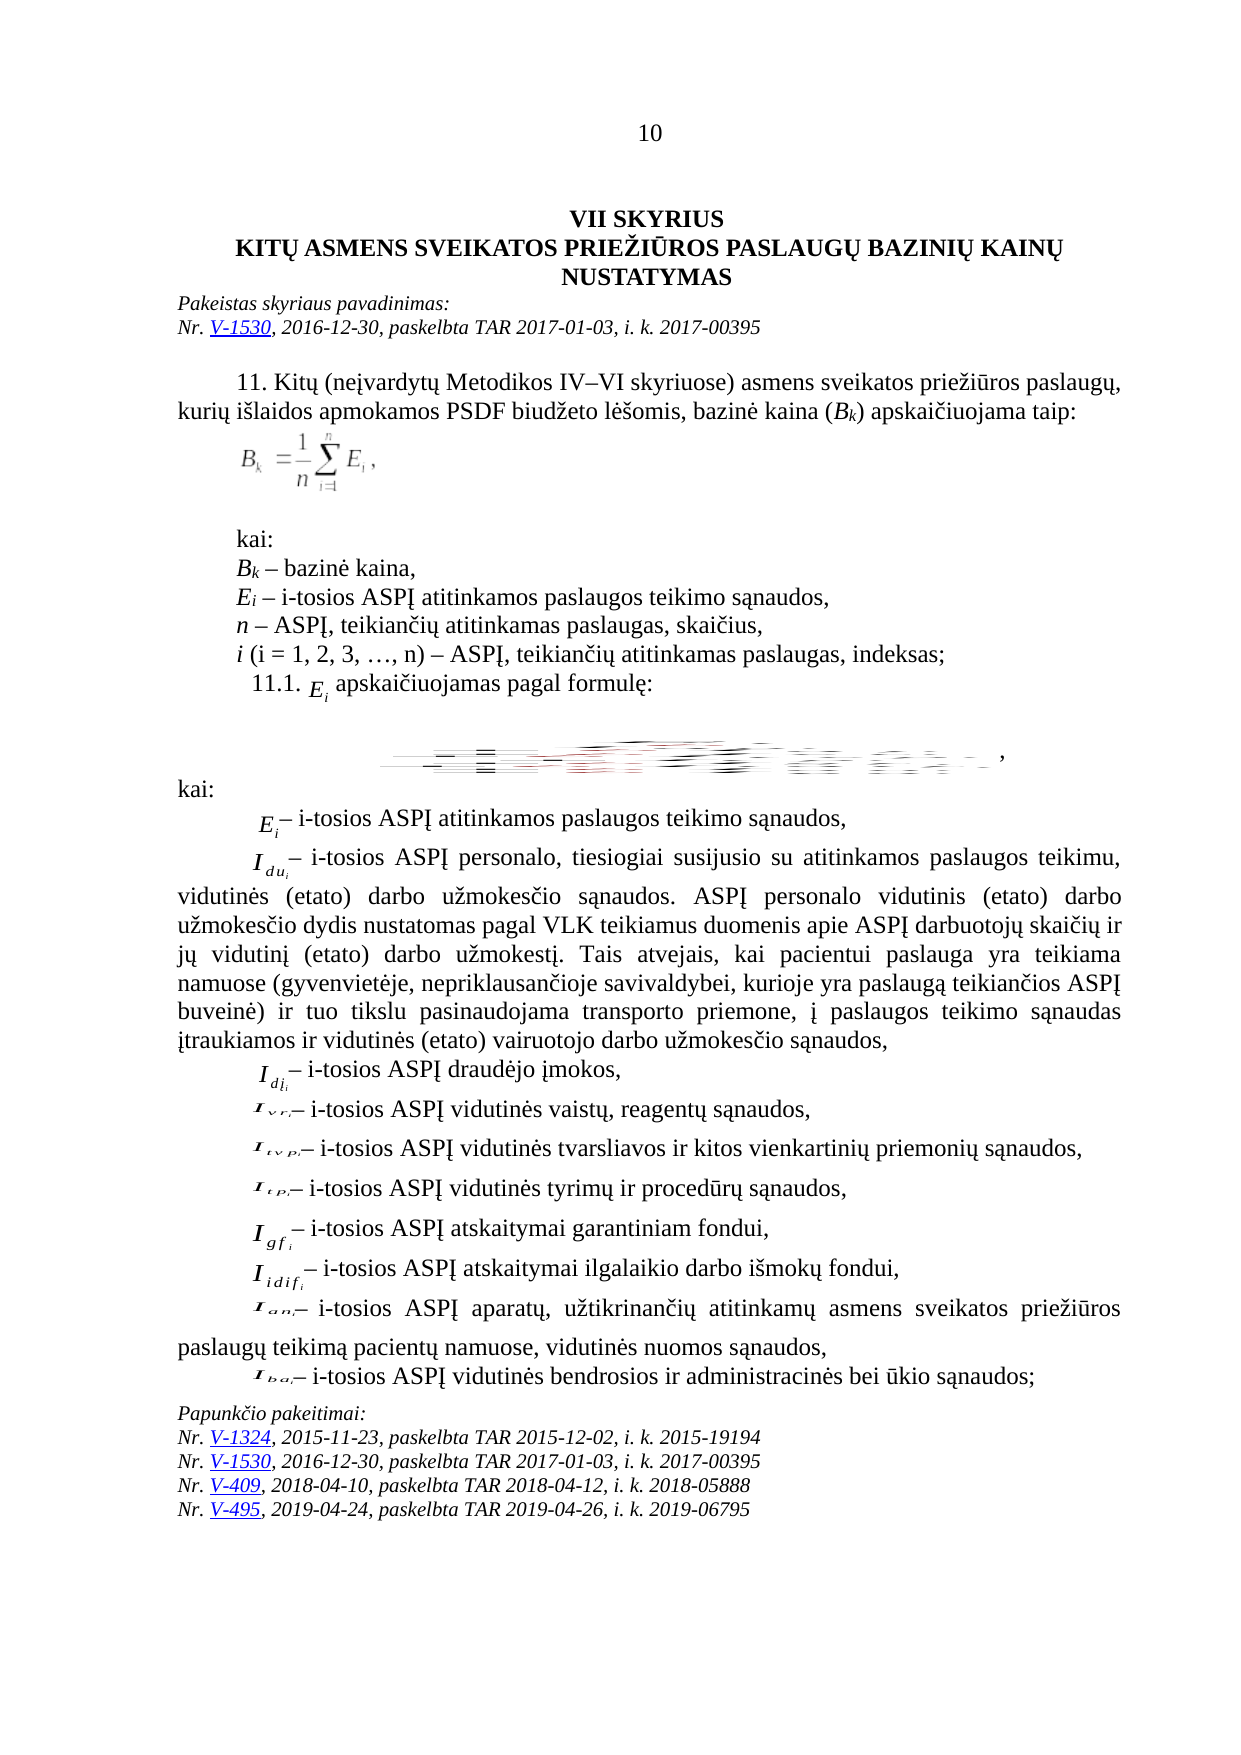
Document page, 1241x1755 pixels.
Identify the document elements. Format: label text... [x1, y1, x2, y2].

text Nr. V-1324, 2015-11-23, paskelbta TAR 2015-12-02, i. k. 2015-19194 [177, 1425, 1122, 1449]
text – i-tosios ASPĮ vidutinės vaistų, reagentų sąnaudos, [177, 1094, 1122, 1133]
text – i-tosios ASPĮ vidutinės tyrimų ir procedūrų sąnaudos, [177, 1173, 1122, 1213]
text VII SKYRIUS KITŲ ASMENS SVEIKATOS PRIEŽIŪROS PASLAUGŲ BAZINIŲ KAINŲ NUSTATYMAS [177, 204, 1122, 291]
text Bk – bazinė kaina, [177, 553, 1122, 582]
text 11. Kitų (neįvardytų Metodikos IV–VI skyriuose) asmens sveikatos priežiūros paslaugų, kurių išlaidos apmokamos PSDF biudžeto lėšomis, bazinė kaina (Bk) apskaičiuojama taip: [177, 367, 1122, 425]
text i (i = 1, 2, 3, …, n) – ASPĮ, teikiančių atitinkamas paslaugas, indeksas; [177, 639, 1122, 668]
text kai: [177, 524, 1122, 553]
text n – ASPĮ, teikiančių atitinkamas paslaugas, skaičius, [177, 610, 1122, 639]
text – i-tosios ASPĮ draudėjo įmokos, [177, 1054, 1122, 1094]
text 11.1. apskaičiuojamas pagal formulę: [177, 668, 1122, 706]
text Ei – i-tosios ASPĮ atitinkamos paslaugos teikimo sąnaudos, [177, 582, 1122, 610]
text , [177, 735, 1122, 774]
text – i-tosios ASPĮ atitinkamos paslaugos teikimo sąnaudos, [177, 803, 1122, 842]
text Papunkčio pakeitimai: [177, 1401, 1122, 1425]
text – i-tosios ASPĮ personalo, tiesiogiai susijusio su atitinkamos paslaugos teikimu, vidutinės (etato) darbo užmokesčio sąnaudos. ASPĮ personalo vidutinis (etato) darbo užmokesčio dydis nustatomas pagal VLK teikiamus duomenis apie ASPĮ darbuotojų skaičių ir jų vidutinį (etato) darbo užmokestį. Tais atvejais, kai pacientui paslauga yra teikiama namuose (gyvenvietėje, nepriklausančioje savivaldybei, kurioje yra paslaugą teikiančios ASPĮ buveinė) ir tuo tikslu pasinaudojama transporto priemone, į paslaugos teikimo sąnaudas įtraukiamos ir vidutinės (etato) vairuotojo darbo užmokesčio sąnaudos, [177, 842, 1122, 1054]
text Nr. V-1530, 2016-12-30, paskelbta TAR 2017-01-03, i. k. 2017-00395 [177, 315, 1122, 339]
text – i-tosios ASPĮ aparatų, užtikrinančių atitinkamų asmens sveikatos priežiūros paslaugų teikimą pacientų namuose, vidutinės nuomos sąnaudos, [177, 1293, 1122, 1361]
text Pakeistas skyriaus pavadinimas: [177, 291, 1122, 315]
text Nr. V-495, 2019-04-24, paskelbta TAR 2019-04-26, i. k. 2019-06795 [177, 1497, 1122, 1521]
text – i-tosios ASPĮ vidutinės bendrosios ir administracinės bei ūkio sąnaudos; [177, 1361, 1122, 1401]
text kai: [177, 774, 1122, 803]
text Nr. V-1530, 2016-12-30, paskelbta TAR 2017-01-03, i. k. 2017-00395 [177, 1449, 1122, 1473]
text – i-tosios ASPĮ vidutinės tvarsliavos ir kitos vienkartinių priemonių sąnaudos, [177, 1133, 1122, 1173]
text – i-tosios ASPĮ atskaitymai garantiniam fondui, [177, 1213, 1122, 1253]
text Nr. V-409, 2018-04-10, paskelbta TAR 2018-04-12, i. k. 2018-05888 [177, 1473, 1122, 1497]
text – i-tosios ASPĮ atskaitymai ilgalaikio darbo išmokų fondui, [177, 1253, 1122, 1293]
